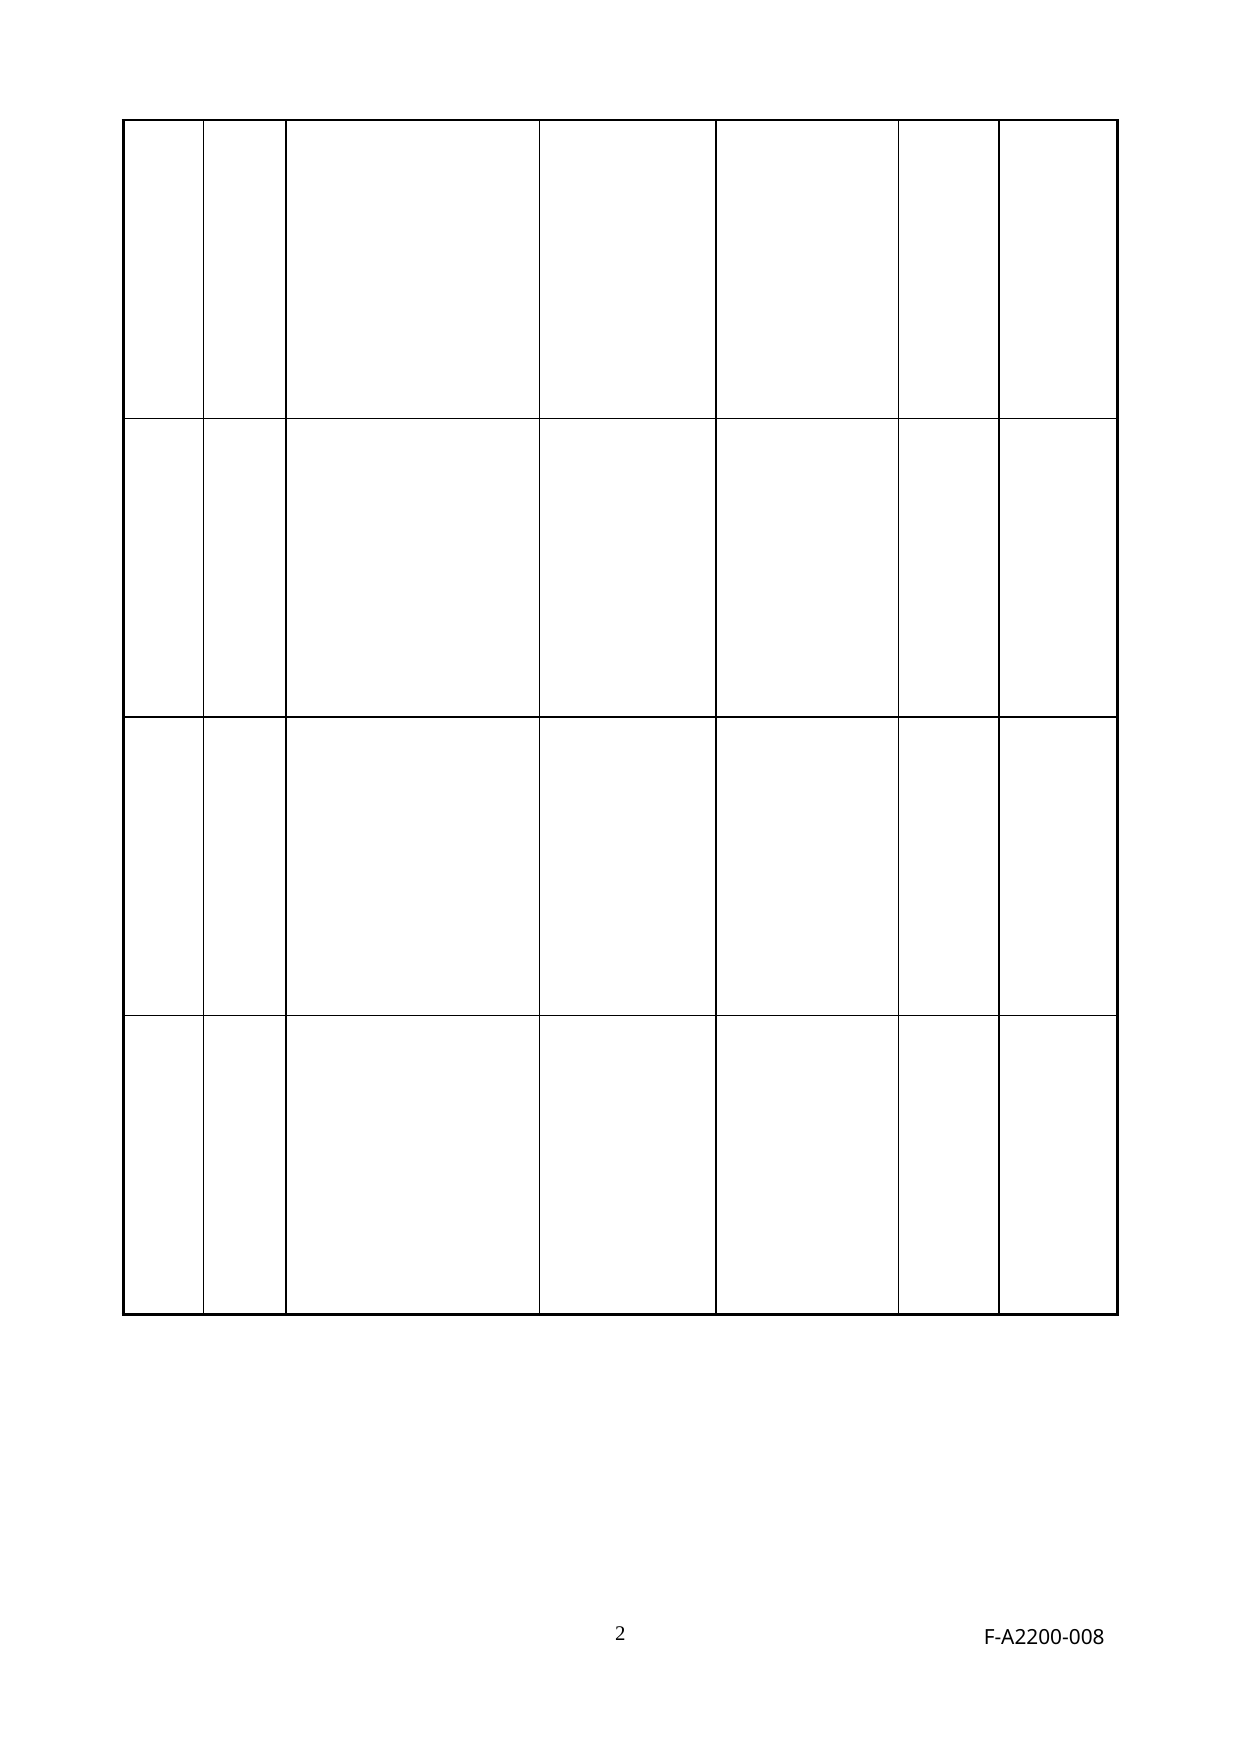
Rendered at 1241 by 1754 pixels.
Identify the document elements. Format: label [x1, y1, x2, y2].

table_cell [287, 1016, 539, 1313]
table_cell [717, 121, 898, 418]
table_cell [204, 419, 285, 716]
table_cell [899, 121, 998, 418]
table_cell [125, 1016, 203, 1313]
table_cell [899, 718, 998, 1014]
table_cell [125, 121, 203, 418]
table_cell [125, 718, 203, 1014]
table_cell [717, 419, 898, 716]
table_cell [899, 419, 998, 716]
table_cell [287, 718, 539, 1014]
table_cell [540, 718, 715, 1014]
table_cell [1000, 1016, 1116, 1313]
table_cell [540, 121, 715, 418]
table_cell [287, 419, 539, 716]
table_cell [717, 1016, 898, 1313]
table_cell [717, 718, 898, 1014]
table_cell [1000, 419, 1116, 716]
table_cell [204, 121, 285, 418]
table_cell [125, 419, 203, 716]
table_cell [287, 121, 539, 418]
table_cell [1000, 718, 1116, 1014]
table_cell [204, 1016, 285, 1313]
table_cell [1000, 121, 1116, 418]
table_cell [899, 1016, 998, 1313]
table_cell [540, 1016, 715, 1313]
table_cell [540, 419, 715, 716]
table_cell [204, 718, 285, 1014]
